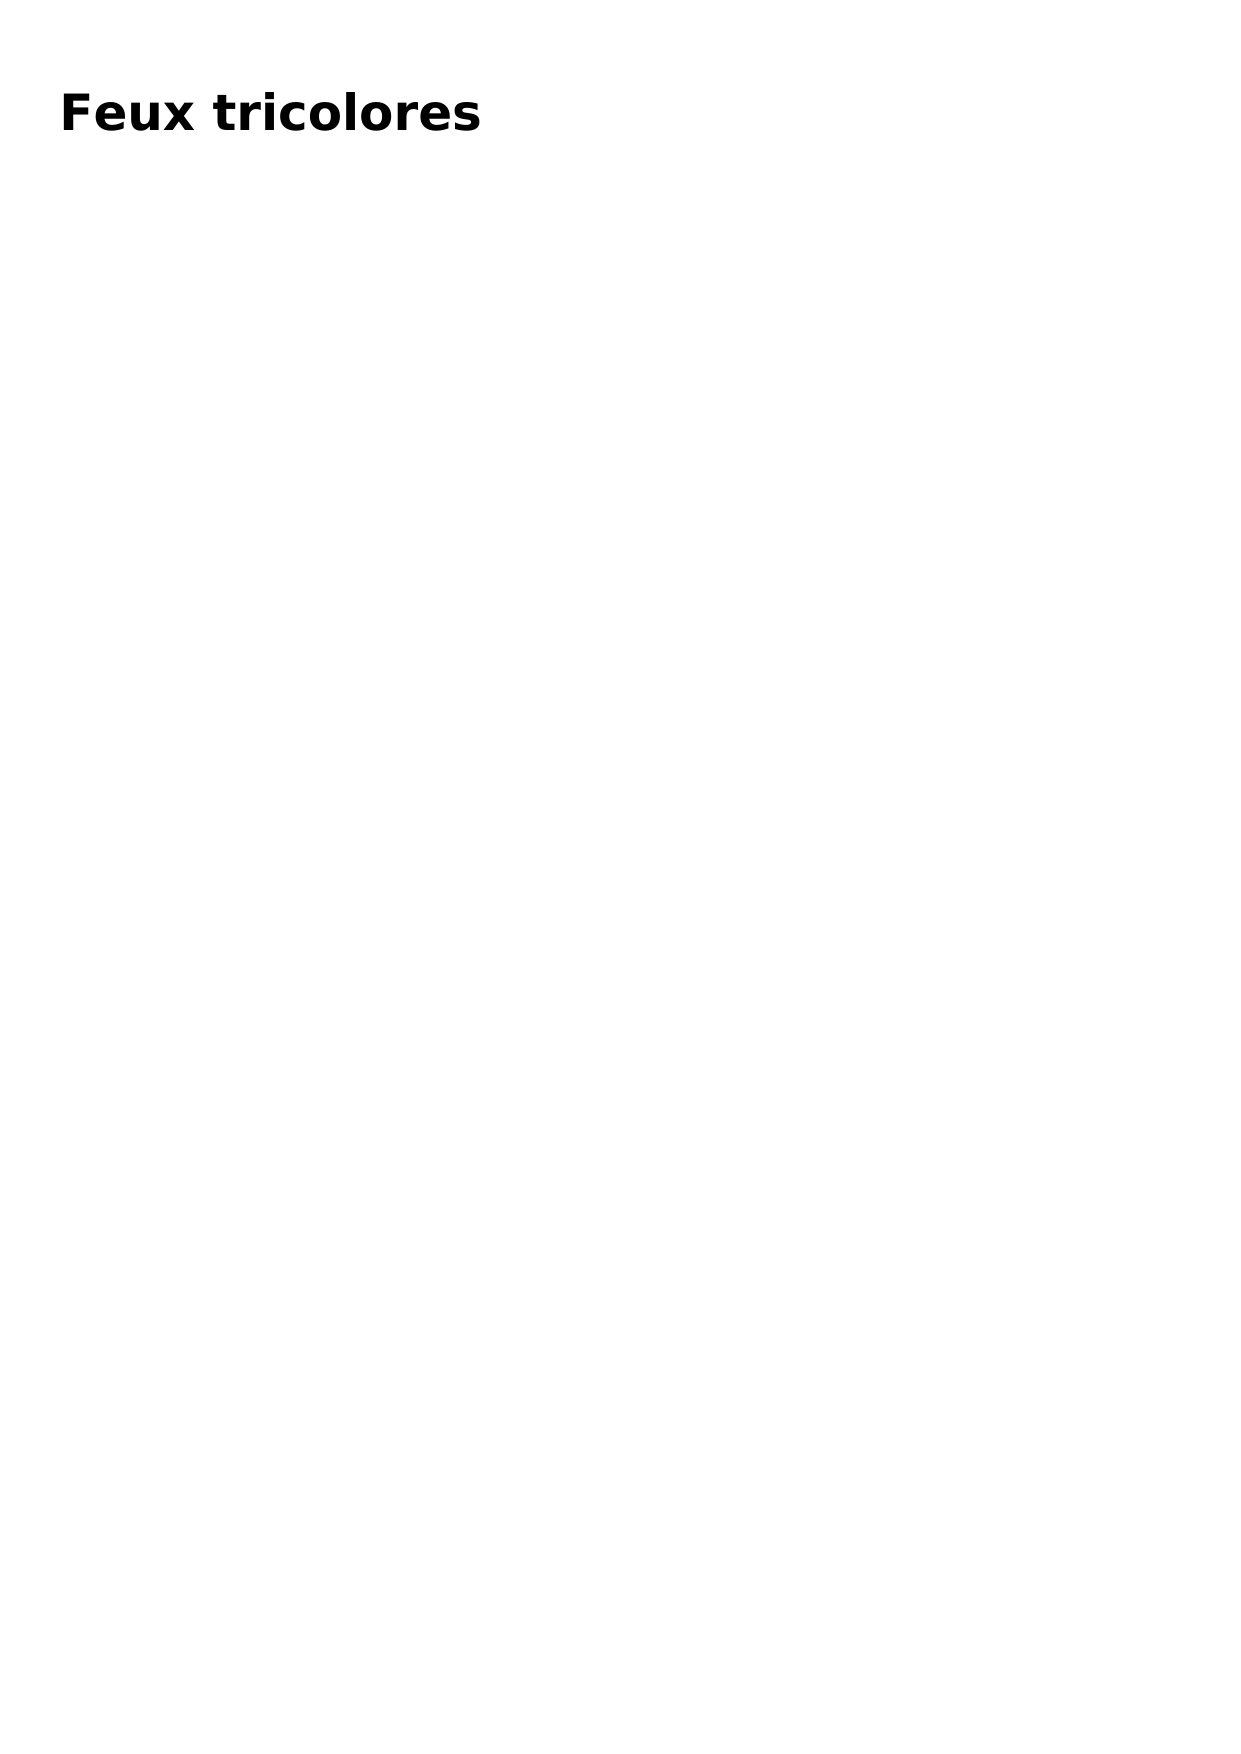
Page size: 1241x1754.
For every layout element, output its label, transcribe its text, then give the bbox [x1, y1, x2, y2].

subtitle Feux tricolores [59, 84, 1181, 142]
